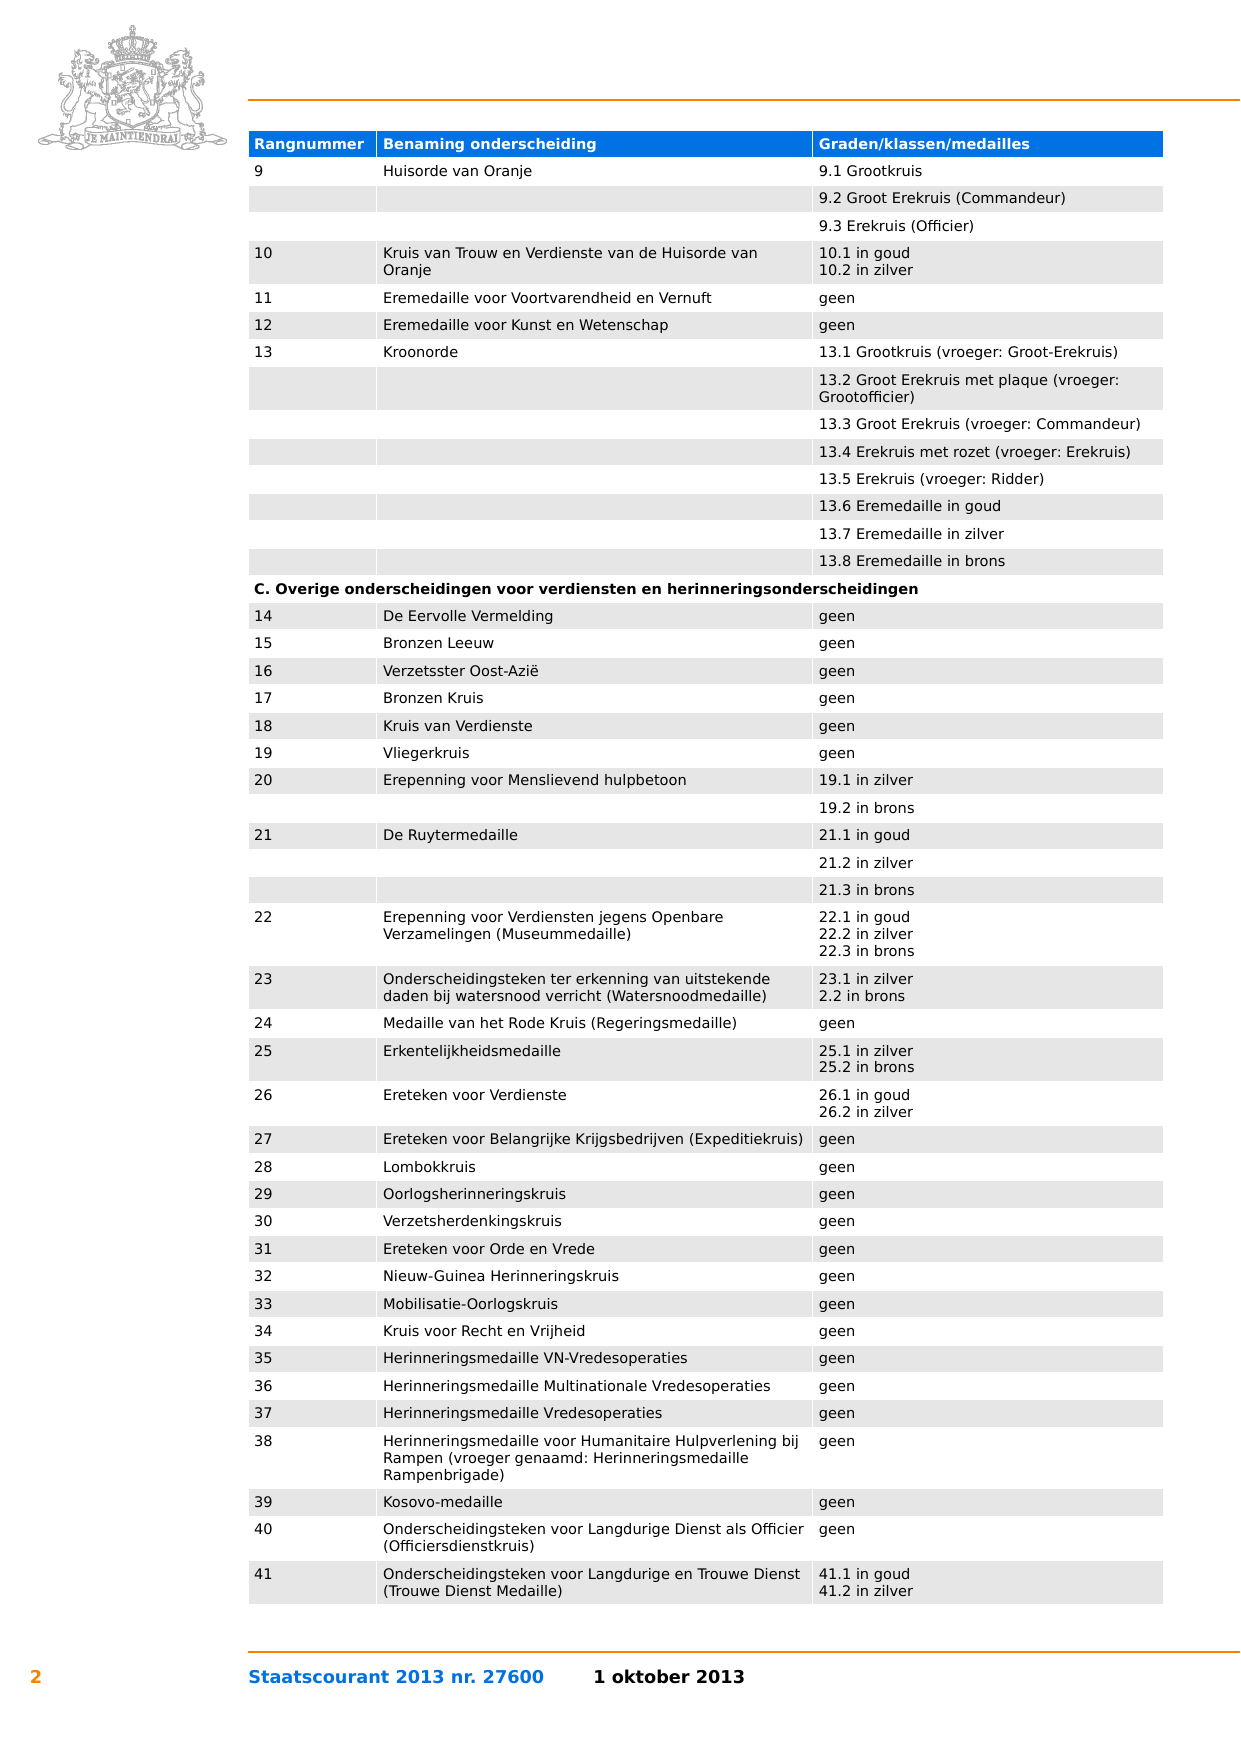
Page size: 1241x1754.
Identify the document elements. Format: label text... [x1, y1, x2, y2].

table_cell Erkentelijkheidsmedaille [377, 1038, 812, 1081]
table_cell 25.1 in zilver 25.2 in brons [813, 1038, 1163, 1081]
table_cell Oorlogsherinneringskruis [377, 1181, 812, 1208]
table_cell 19.2 in brons [813, 795, 1163, 821]
table_cell geen [813, 1318, 1163, 1344]
table_cell geen [813, 1489, 1163, 1516]
table_cell geen [813, 1428, 1163, 1488]
table_cell 13 [249, 340, 376, 366]
table_cell [377, 549, 812, 575]
table_cell geen [813, 1373, 1163, 1399]
table_cell 21.2 in zilver [813, 850, 1163, 876]
table_cell [249, 213, 376, 239]
table_cell Eremedaille voor Kunst en Wetenschap [377, 312, 812, 339]
table_cell Medaille van het Rode Kruis (Regeringsmedaille) [377, 1010, 812, 1037]
table_cell Kruis van Verdienste [377, 713, 812, 739]
table_cell 21.3 in brons [813, 877, 1163, 903]
table_cell 15 [249, 631, 376, 657]
table_cell [249, 795, 376, 821]
table_cell 16 [249, 658, 376, 684]
table_cell [377, 466, 812, 493]
table_cell geen [813, 1517, 1163, 1560]
table_cell 26 [249, 1082, 376, 1125]
table_cell 23.1 in zilver 2.2 in brons [813, 966, 1163, 1009]
table_cell Kruis van Trouw en Verdienste van de Huisorde van Oranje [377, 241, 812, 284]
table_cell 26.1 in goud 26.2 in zilver [813, 1082, 1163, 1125]
table_cell 12 [249, 312, 376, 339]
table_cell 13.7 Eremedaille in zilver [813, 521, 1163, 547]
table_cell [249, 367, 376, 410]
table_cell 10.1 in goud 10.2 in zilver [813, 241, 1163, 284]
table_cell [377, 850, 812, 876]
table_cell 13.1 Grootkruis (vroeger: Groot-Erekruis) [813, 340, 1163, 366]
table_cell Erepenning voor Menslievend hulpbetoon [377, 768, 812, 794]
table_cell geen [813, 603, 1163, 629]
table_cell Huisorde van Oranje [377, 158, 812, 185]
table_cell Bronzen Leeuw [377, 631, 812, 657]
table_cell 9.2 Groot Erekruis (Commandeur) [813, 186, 1163, 212]
table_cell [377, 411, 812, 438]
table_cell geen [813, 1236, 1163, 1262]
table_cell [249, 186, 376, 212]
table_cell 28 [249, 1154, 376, 1180]
table_cell Lombokkruis [377, 1154, 812, 1180]
table_cell [249, 494, 376, 520]
table_cell 24 [249, 1010, 376, 1037]
table_cell [377, 521, 812, 547]
table_cell geen [813, 1010, 1163, 1037]
table_cell 19.1 in zilver [813, 768, 1163, 794]
table_cell geen [813, 740, 1163, 767]
table_cell [249, 549, 376, 575]
table_cell 30 [249, 1209, 376, 1235]
table_cell Nieuw-Guinea Herinneringskruis [377, 1264, 812, 1290]
table_cell 32 [249, 1264, 376, 1290]
table_cell 35 [249, 1346, 376, 1372]
picture [38, 25, 227, 150]
table_cell 22.1 in goud 22.2 in zilver 22.3 in brons [813, 905, 1163, 965]
table_cell De Eervolle Vermelding [377, 603, 812, 629]
table_cell 22 [249, 905, 376, 965]
table_cell Mobilisatie-Oorlogskruis [377, 1291, 812, 1317]
table_cell 21 [249, 823, 376, 849]
table_cell geen [813, 1154, 1163, 1180]
table_cell Herinneringsmedaille Vredesoperaties [377, 1400, 812, 1427]
table_cell Kroonorde [377, 340, 812, 366]
table_cell geen [813, 1181, 1163, 1208]
table_cell geen [813, 1264, 1163, 1290]
table_header Benaming onderscheiding [377, 131, 812, 157]
table_cell 39 [249, 1489, 376, 1516]
table_cell Herinneringsmedaille Multinationale Vredesoperaties [377, 1373, 812, 1399]
table_cell 9.1 Grootkruis [813, 158, 1163, 185]
table_cell [249, 877, 376, 903]
table_cell 19 [249, 740, 376, 767]
table_cell geen [813, 1400, 1163, 1427]
table_cell 11 [249, 285, 376, 311]
table_cell Eremedaille voor Voortvarendheid en Vernuft [377, 285, 812, 311]
table_cell Ereteken voor Orde en Vrede [377, 1236, 812, 1262]
table_cell 13.2 Groot Erekruis met plaque (vroeger: Grootofficier) [813, 367, 1163, 410]
table_cell geen [813, 285, 1163, 311]
table_cell geen [813, 631, 1163, 657]
table_cell 17 [249, 685, 376, 712]
table_cell 36 [249, 1373, 376, 1399]
table_cell 21.1 in goud [813, 823, 1163, 849]
table_cell Onderscheidingsteken voor Langdurige Dienst als Officier (Officiersdienstkruis) [377, 1517, 812, 1560]
table_cell [377, 877, 812, 903]
table_cell 27 [249, 1126, 376, 1153]
table_cell De Ruytermedaille [377, 823, 812, 849]
table_cell Ereteken voor Verdienste [377, 1082, 812, 1125]
table_cell Herinneringsmedaille VN-Vredesoperaties [377, 1346, 812, 1372]
table_cell Bronzen Kruis [377, 685, 812, 712]
table_cell geen [813, 1126, 1163, 1153]
table_cell C. Overige onderscheidingen voor verdiensten en herinneringsonderscheidingen [249, 576, 1163, 602]
table_cell geen [813, 312, 1163, 339]
table_cell 41.1 in goud 41.2 in zilver [813, 1561, 1163, 1604]
table_cell [249, 466, 376, 493]
table_cell 20 [249, 768, 376, 794]
table_cell 18 [249, 713, 376, 739]
table_cell [249, 411, 376, 438]
table_cell 40 [249, 1517, 376, 1560]
table_cell 13.8 Eremedaille in brons [813, 549, 1163, 575]
table_cell [377, 439, 812, 465]
table_cell geen [813, 713, 1163, 739]
table_cell 38 [249, 1428, 376, 1488]
table_cell Vliegerkruis [377, 740, 812, 767]
table_cell 13.6 Eremedaille in goud [813, 494, 1163, 520]
table_cell Verzetsster Oost-Azië [377, 658, 812, 684]
table_header Graden/klassen/medailles [813, 131, 1163, 157]
table_cell 13.5 Erekruis (vroeger: Ridder) [813, 466, 1163, 493]
table_cell [249, 850, 376, 876]
table_cell 9 [249, 158, 376, 185]
table_cell Kosovo-medaille [377, 1489, 812, 1516]
table_cell Ereteken voor Belangrijke Krijgsbedrijven (Expeditiekruis) [377, 1126, 812, 1153]
table_cell 33 [249, 1291, 376, 1317]
table_header Rangnummer [249, 131, 376, 157]
table_cell [377, 795, 812, 821]
table_cell geen [813, 1209, 1163, 1235]
table_cell 13.3 Groot Erekruis (vroeger: Commandeur) [813, 411, 1163, 438]
table_cell 34 [249, 1318, 376, 1344]
table_cell Erepenning voor Verdiensten jegens Openbare Verzamelingen (Museummedaille) [377, 905, 812, 965]
table_cell geen [813, 1346, 1163, 1372]
table_cell 31 [249, 1236, 376, 1262]
table_cell Onderscheidingsteken ter erkenning van uitstekende daden bij watersnood verricht (Watersnoodmedaille) [377, 966, 812, 1009]
table_cell 25 [249, 1038, 376, 1081]
table_cell geen [813, 1291, 1163, 1317]
table_cell geen [813, 658, 1163, 684]
table_cell [377, 213, 812, 239]
table_cell 37 [249, 1400, 376, 1427]
table_cell 29 [249, 1181, 376, 1208]
table_cell 9.3 Erekruis (Officier) [813, 213, 1163, 239]
table_cell Onderscheidingsteken voor Langdurige en Trouwe Dienst (Trouwe Dienst Medaille) [377, 1561, 812, 1604]
table_cell [377, 494, 812, 520]
table_cell 41 [249, 1561, 376, 1604]
table_cell 14 [249, 603, 376, 629]
table_cell geen [813, 685, 1163, 712]
table_cell 10 [249, 241, 376, 284]
table_cell [249, 439, 376, 465]
table_cell 23 [249, 966, 376, 1009]
table_cell Kruis voor Recht en Vrijheid [377, 1318, 812, 1344]
table_cell [249, 521, 376, 547]
table_cell [377, 367, 812, 410]
table_cell Herinneringsmedaille voor Humanitaire Hulpverlening bij Rampen (vroeger genaamd: Herinneringsmedaille Rampenbrigade) [377, 1428, 812, 1488]
table_cell [377, 186, 812, 212]
table_cell 13.4 Erekruis met rozet (vroeger: Erekruis) [813, 439, 1163, 465]
table_cell Verzetsherdenkingskruis [377, 1209, 812, 1235]
